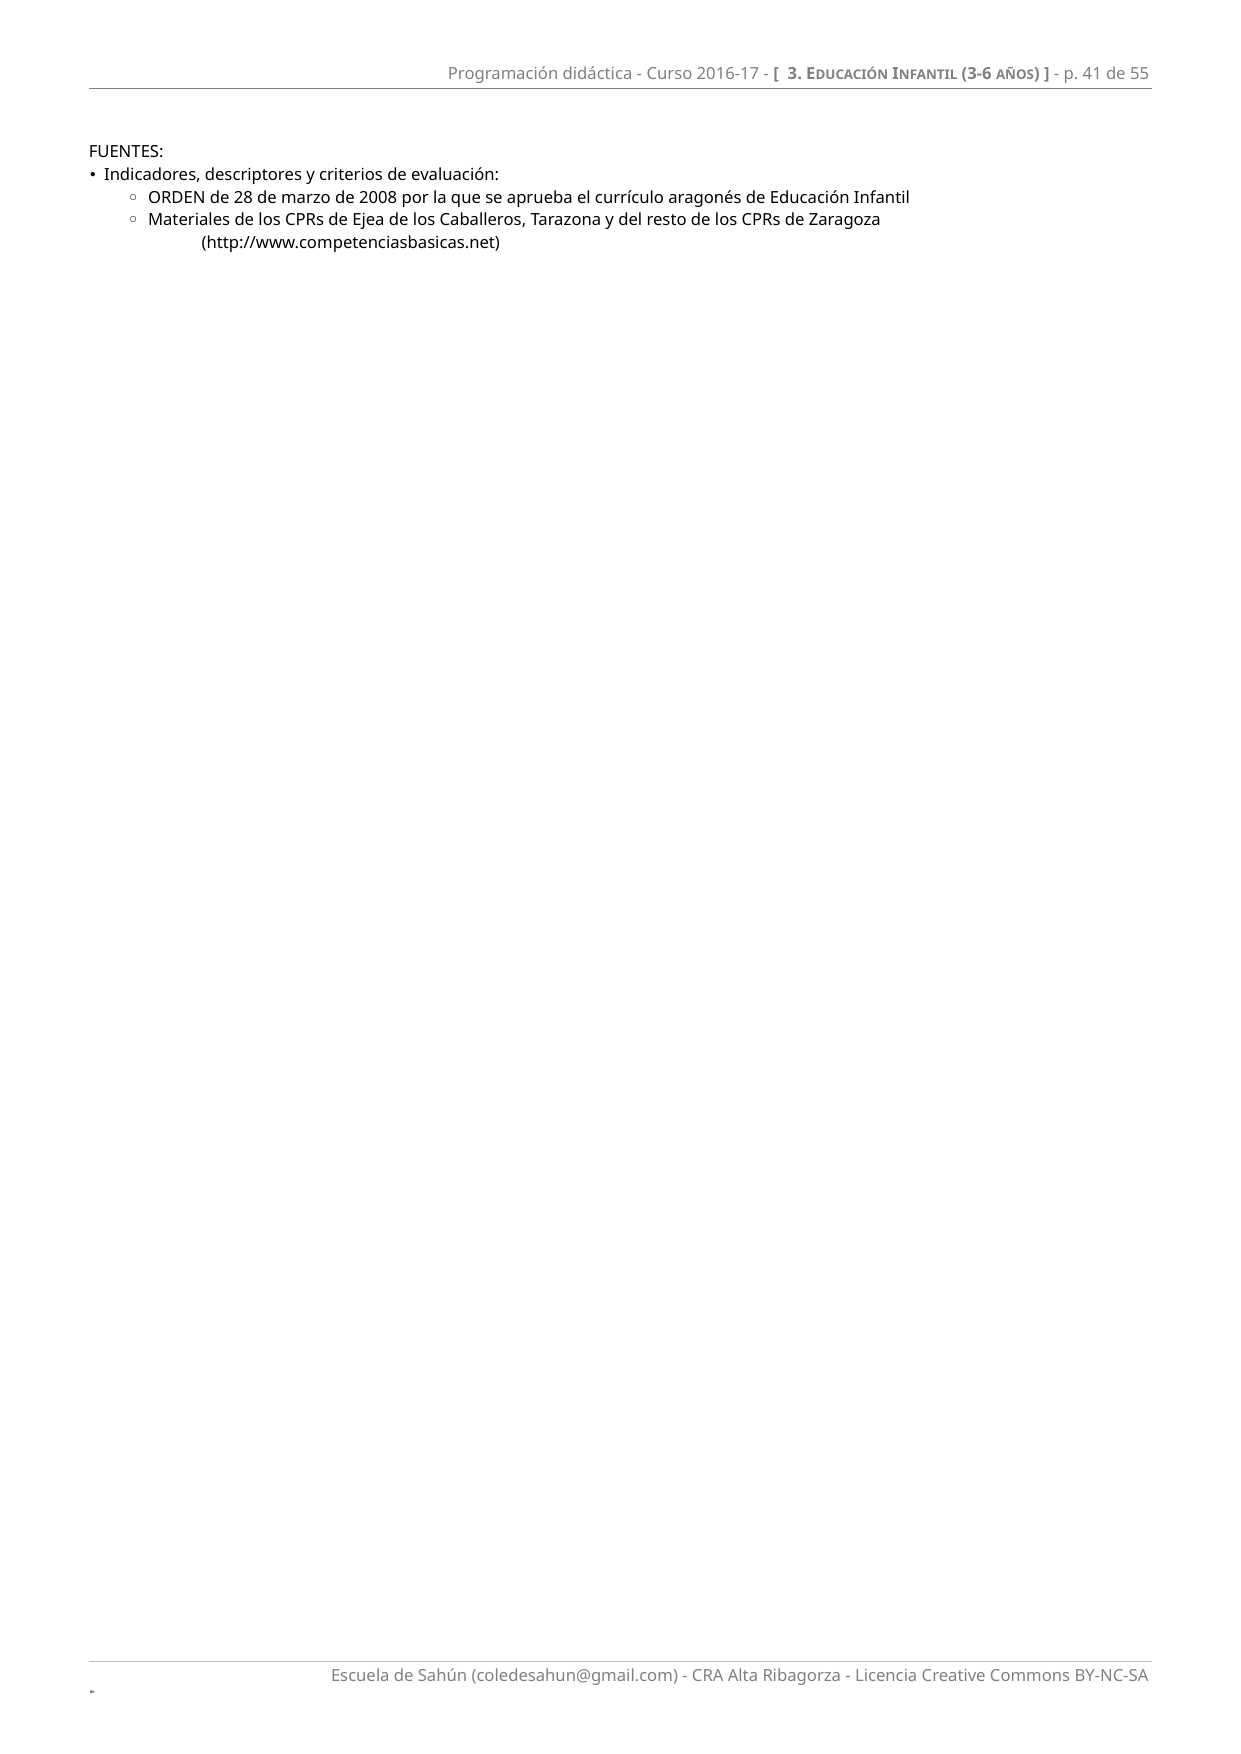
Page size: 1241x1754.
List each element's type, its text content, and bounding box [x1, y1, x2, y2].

list ORDEN de 28 de marzo de 2008 por la que se aprueba el currículo aragonés de Educación Infantil [126, 185, 1152, 208]
list Materiales de los CPRs de Ejea de los Caballeros, Tarazona y del resto de los CPRs de Zaragoza (http://www.competenciasbasicas.net) [126, 208, 1152, 253]
list Indicadores, descriptores y criterios de evaluación: [90, 163, 1152, 185]
text FUENTES: [88, 140, 1152, 163]
